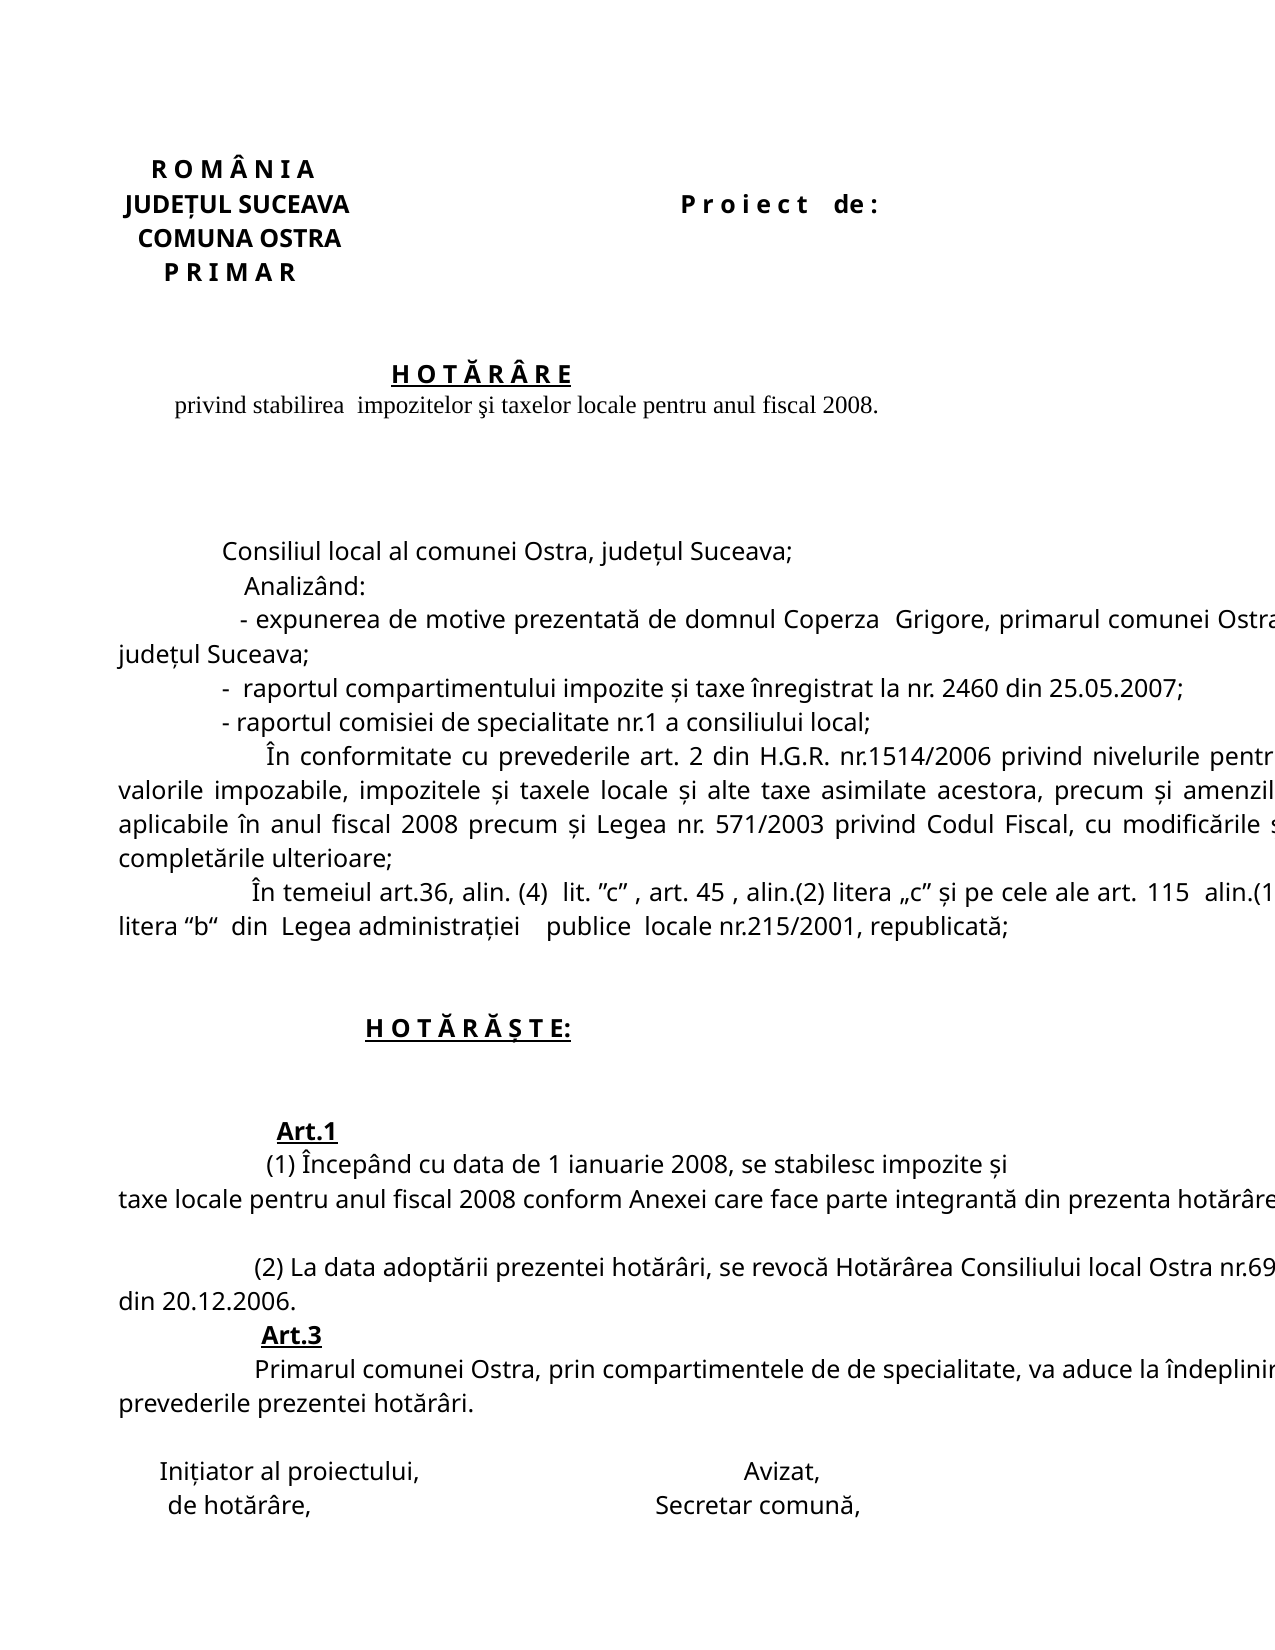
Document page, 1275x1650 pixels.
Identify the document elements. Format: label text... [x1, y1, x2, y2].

text - raportul compartimentului impozite şi taxe înregistrat la nr. 2460 din 25.05.2007; [118, 670, 1275, 704]
subtitle R O M Â N I A [118, 152, 1157, 186]
text În conformitate cu prevederile art. 2 din H.G.R. nr.1514/2006 privind nivelurile pentru valorile impozabile, impozitele şi taxele locale şi alte taxe asimilate acestora, precum şi amenzile aplicabile în anul fiscal 2008 precum şi Legea nr. 571/2003 privind Codul Fiscal, cu modificările şi completările ulterioare; [118, 738, 1275, 875]
text de hotărâre, Secretar comună, [44, 1488, 1246, 1522]
text Consiliul local al comunei Ostra, judeţul Suceava; [118, 534, 1157, 568]
subtitle P R I M A R [118, 254, 1275, 288]
text taxe locale pentru anul fiscal 2008 conform Anexei care face parte integrantă din prezenta hotărâre. [118, 1181, 1275, 1249]
text (2) La data adoptării prezentei hotărâri, se revocă Hotărârea Consiliului local Ostra nr.69 din 20.12.2006. [118, 1249, 1275, 1317]
subtitle Art.1 [118, 1113, 1275, 1147]
text COMUNA OSTRA [118, 220, 1157, 254]
text Art.3 [118, 1317, 1275, 1352]
subtitle JUDEŢUL SUCEAVA P r o i e c t de : [118, 186, 1275, 220]
subtitle H O T Ă R Ă Ş T E: [118, 1011, 1275, 1045]
text privind stabilirea impozitelor şi taxelor locale pentru anul fiscal 2008. [118, 391, 1275, 419]
text În temeiul art.36, alin. (4) lit. ”c” , art. 45 , alin.(2) litera „c” şi pe cele ale art. 115 alin.(1) , litera “b“ din Legea administraţiei publice locale nr.215/2001, republicată; [118, 875, 1275, 943]
text - raportul comisiei de specialitate nr.1 a consiliului local; [118, 704, 1275, 738]
text Iniţiator al proiectului, Avizat, [44, 1454, 1246, 1488]
text - expunerea de motive prezentată de domnul Coperza Grigore, primarul comunei Ostra, judeţul Suceava; [118, 602, 1275, 670]
text Analizând: [118, 568, 1275, 602]
text Primarul comunei Ostra, prin compartimentele de de specialitate, va aduce la îndeplinire prevederile prezentei hotărâri. [118, 1352, 1275, 1420]
text (1) Începând cu data de 1 ianuarie 2008, se stabilesc impozite şi [118, 1147, 1275, 1181]
subtitle H O T Ă R Â R E [118, 357, 1275, 391]
